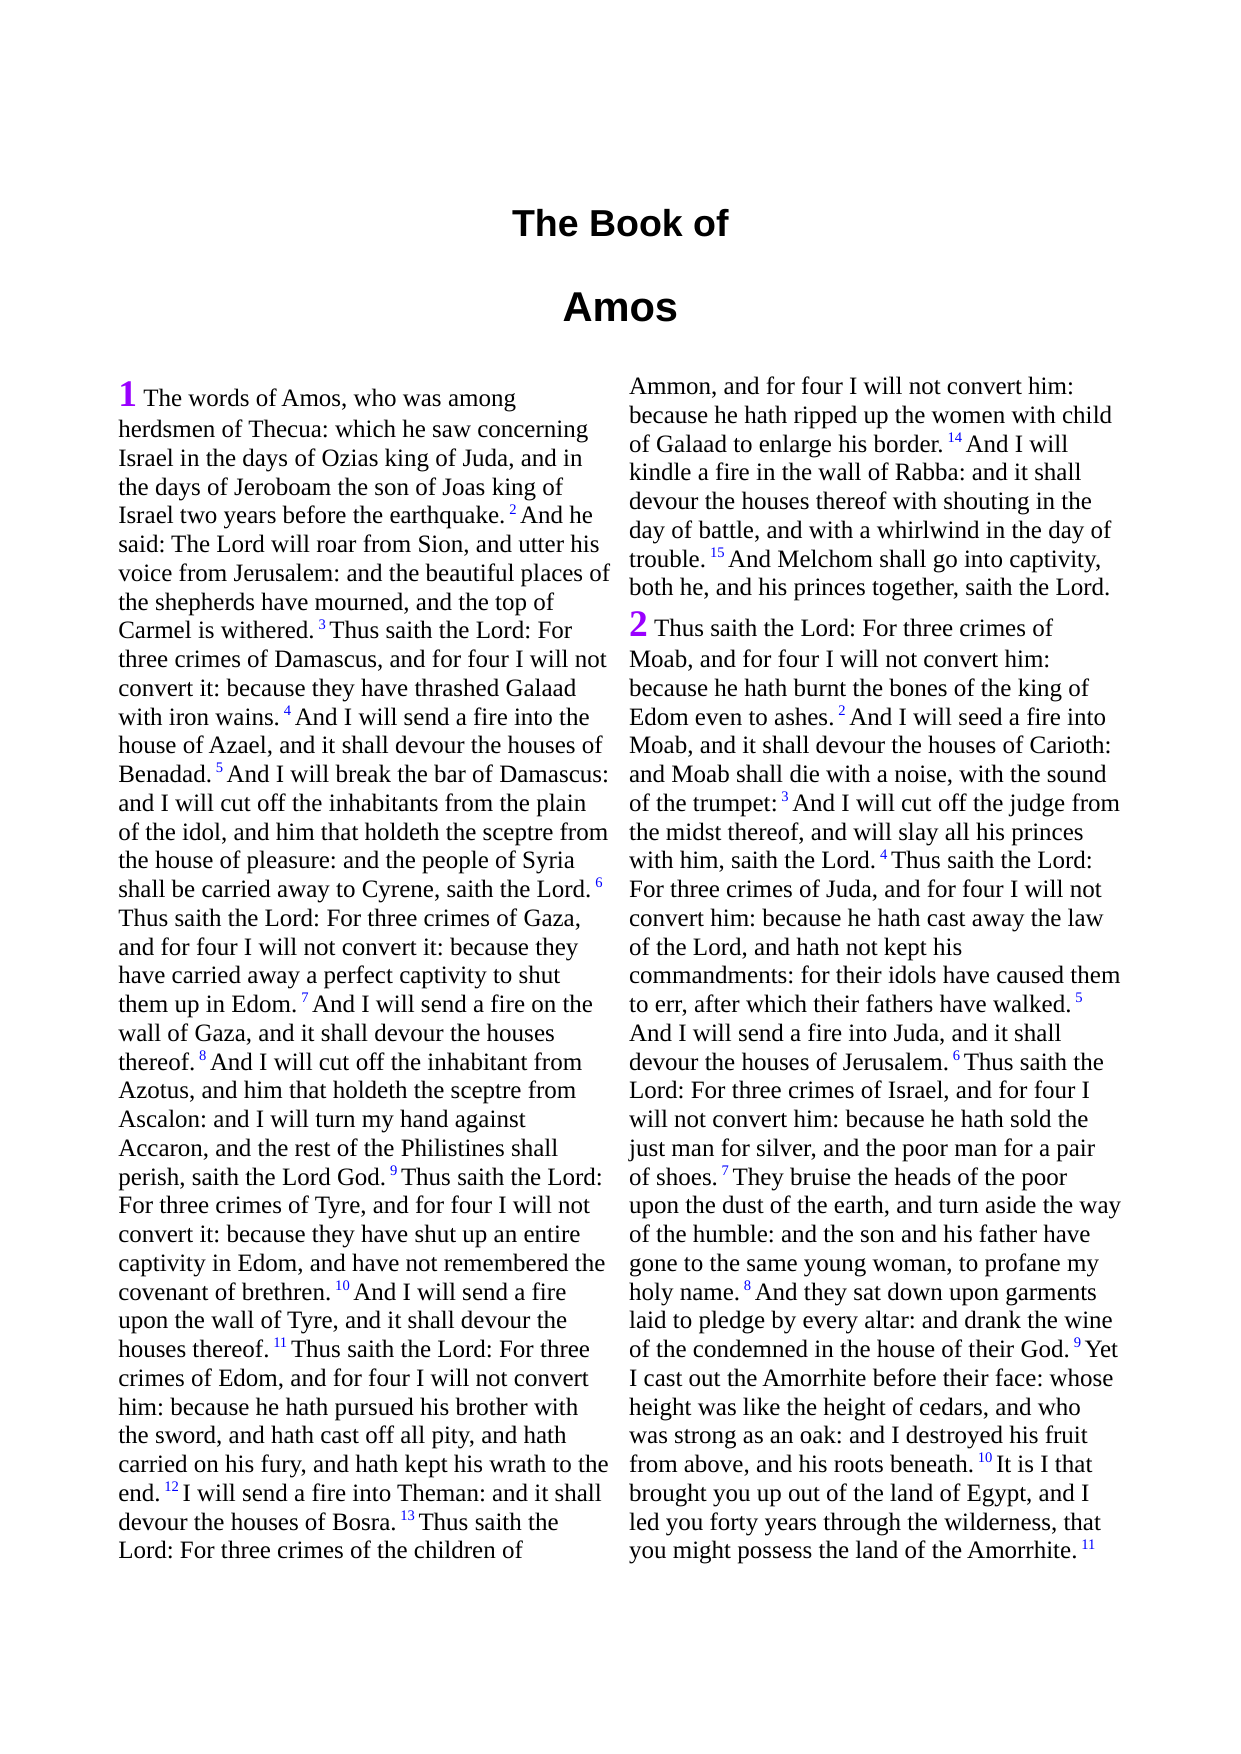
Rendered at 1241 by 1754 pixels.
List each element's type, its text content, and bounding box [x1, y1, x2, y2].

text Ammon, and for four I will not convert him: because he hath ripped up the women with child of Galaad to enlarge his border. 14 And I will kindle a fire in the wall of Rabba: and it shall devour the houses thereof with shouting in the day of battle, and with a whirlwind in the day of trouble. 15 And Melchom shall go into captivity, both he, and his princes together, saith the Lord. [629, 371, 1122, 601]
text 2 Thus saith the Lord: For three crimes of Moab, and for four I will not convert him: because he hath burnt the bones of the king of Edom even to ashes. 2 And I will seed a fire into Moab, and it shall devour the houses of Carioth: and Moab shall die with a noise, with the sound of the trumpet: 3 And I will cut off the judge from the midst thereof, and will slay all his princes with him, saith the Lord. 4 Thus saith the Lord: For three crimes of Juda, and for four I will not convert him: because he hath cast away the law of the Lord, and hath not kept his commandments: for their idols have caused them to err, after which their fathers have walked. 5 And I will send a fire into Juda, and it shall devour the houses of Jerusalem. 6 Thus saith the Lord: For three crimes of Israel, and for four I will not convert him: because he hath sold the just man for silver, and the poor man for a pair of shoes. 7 They bruise the heads of the poor upon the dust of the earth, and turn aside the way of the humble: and the son and his father have gone to the same young woman, to profane my holy name. 8 And they sat down upon garments laid to pledge by every altar: and drank the wine of the condemned in the house of their God. 9 Yet I cast out the Amorrhite before their face: whose height was like the height of cedars, and who was strong as an oak: and I destroyed his fruit from above, and his roots beneath. 10 It is I that brought you up out of the land of Egypt, and I led you forty years through the wilderness, that you might possess the land of the Amorrhite. 11 [629, 601, 1122, 1564]
title Amos [118, 282, 1122, 330]
title The Book of [118, 201, 1122, 244]
text 1 The words of Amos, who was among herdsmen of Thecua: which he saw concerning Israel in the days of Ozias king of Juda, and in the days of Jeroboam the son of Joas king of Israel two years before the earthquake. 2 And he said: The Lord will roar from Sion, and utter his voice from Jerusalem: and the beautiful places of the shepherds have mourned, and the top of Carmel is withered. 3 Thus saith the Lord: For three crimes of Damascus, and for four I will not convert it: because they have thrashed Galaad with iron wains. 4 And I will send a fire into the house of Azael, and it shall devour the houses of Benadad. 5 And I will break the bar of Damascus: and I will cut off the inhabitants from the plain of the idol, and him that holdeth the sceptre from the house of pleasure: and the people of Syria shall be carried away to Cyrene, saith the Lord. 6 Thus saith the Lord: For three crimes of Gaza, and for four I will not convert it: because they have carried away a perfect captivity to shut them up in Edom. 7 And I will send a fire on the wall of Gaza, and it shall devour the houses thereof. 8 And I will cut off the inhabitant from Azotus, and him that holdeth the sceptre from Ascalon: and I will turn my hand against Accaron, and the rest of the Philistines shall perish, saith the Lord God. 9 Thus saith the Lord: For three crimes of Tyre, and for four I will not convert it: because they have shut up an entire captivity in Edom, and have not remembered the covenant of brethren. 10 And I will send a fire upon the wall of Tyre, and it shall devour the houses thereof. 11 Thus saith the Lord: For three crimes of Edom, and for four I will not convert him: because he hath pursued his brother with the sword, and hath cast off all pity, and hath carried on his fury, and hath kept his wrath to the end. 12 I will send a fire into Theman: and it shall devour the houses of Bosra. 13 Thus saith the Lord: For three crimes of the children of [118, 371, 611, 1564]
